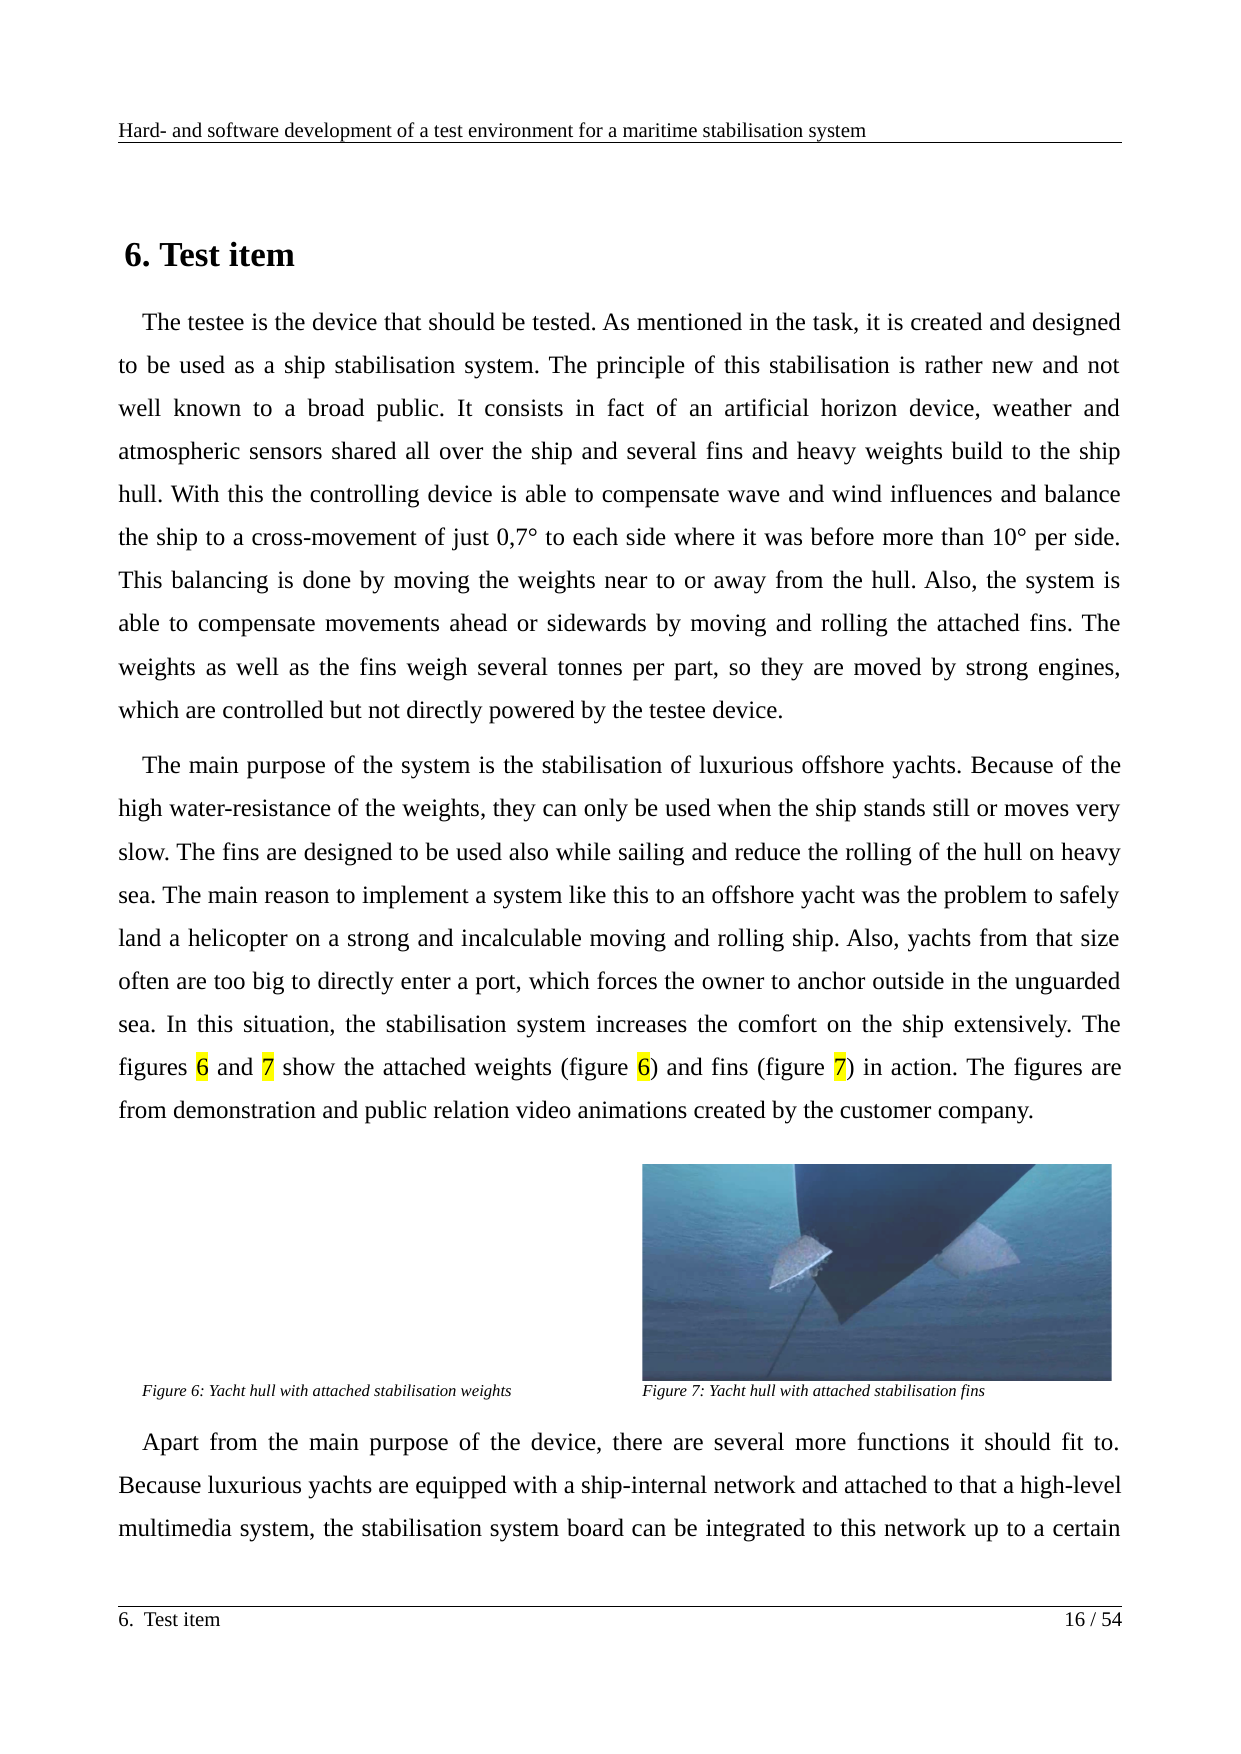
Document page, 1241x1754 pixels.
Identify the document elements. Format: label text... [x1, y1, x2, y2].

text The main purpose of the system is the stabilisation of luxurious offshore yachts. Because of the high water-resistance of the weights, they can only be used when the ship stands still or moves very slow. The fins are designed to be used also while sailing and reduce the rolling of the hull on heavy sea. The main reason to implement a system like this to an offshore yacht was the problem to safely land a helicopter on a strong and incalculable moving and rolling ship. Also, yachts from that size often are too big to directly enter a port, which forces the owner to anchor outside in the unguarded sea. In this situation, the stabilisation system increases the comfort on the ship extensively. The figures 6 and 7 show the attached weights (figure 6) and fins (figure 7) in action. The figures are from demonstration and public relation video animations created by the customer company. [118, 750, 1122, 1124]
text Figure 7: Yacht hull with attached stabilisation fins [642, 1381, 1110, 1400]
text The testee is the device that should be tested. As mentioned in the task, it is created and designed to be used as a ship stabilisation system. The principle of this stabilisation is rather new and not well known to a broad public. It consists in fact of an artificial horizon device, weather and atmospheric sensors shared all over the ship and several fins and heavy weights build to the ship hull. With this the controlling device is able to compensate wave and wind influences and balance the ship to a cross-movement of just 0,7° to each side where it was before more than 10° per side. This balancing is done by moving the weights near to or away from the hull. Also, the system is able to compensate movements ahead or sidewards by moving and rolling the attached fins. The weights as well as the fins weigh several tonnes per part, so they are moved by strong engines, which are controlled but not directly powered by the testee device. [118, 307, 1122, 723]
subtitle Test item [118, 234, 1122, 274]
text Apart from the main purpose of the device, there are several more functions it should fit to. Because luxurious yachts are equipped with a ship-internal network and attached to that a high-level multimedia system, the stabilisation system board can be integrated to this network up to a certain [118, 1427, 1122, 1542]
text Figure 6: Yacht hull with attached stabilisation weights [142, 1163, 642, 1399]
